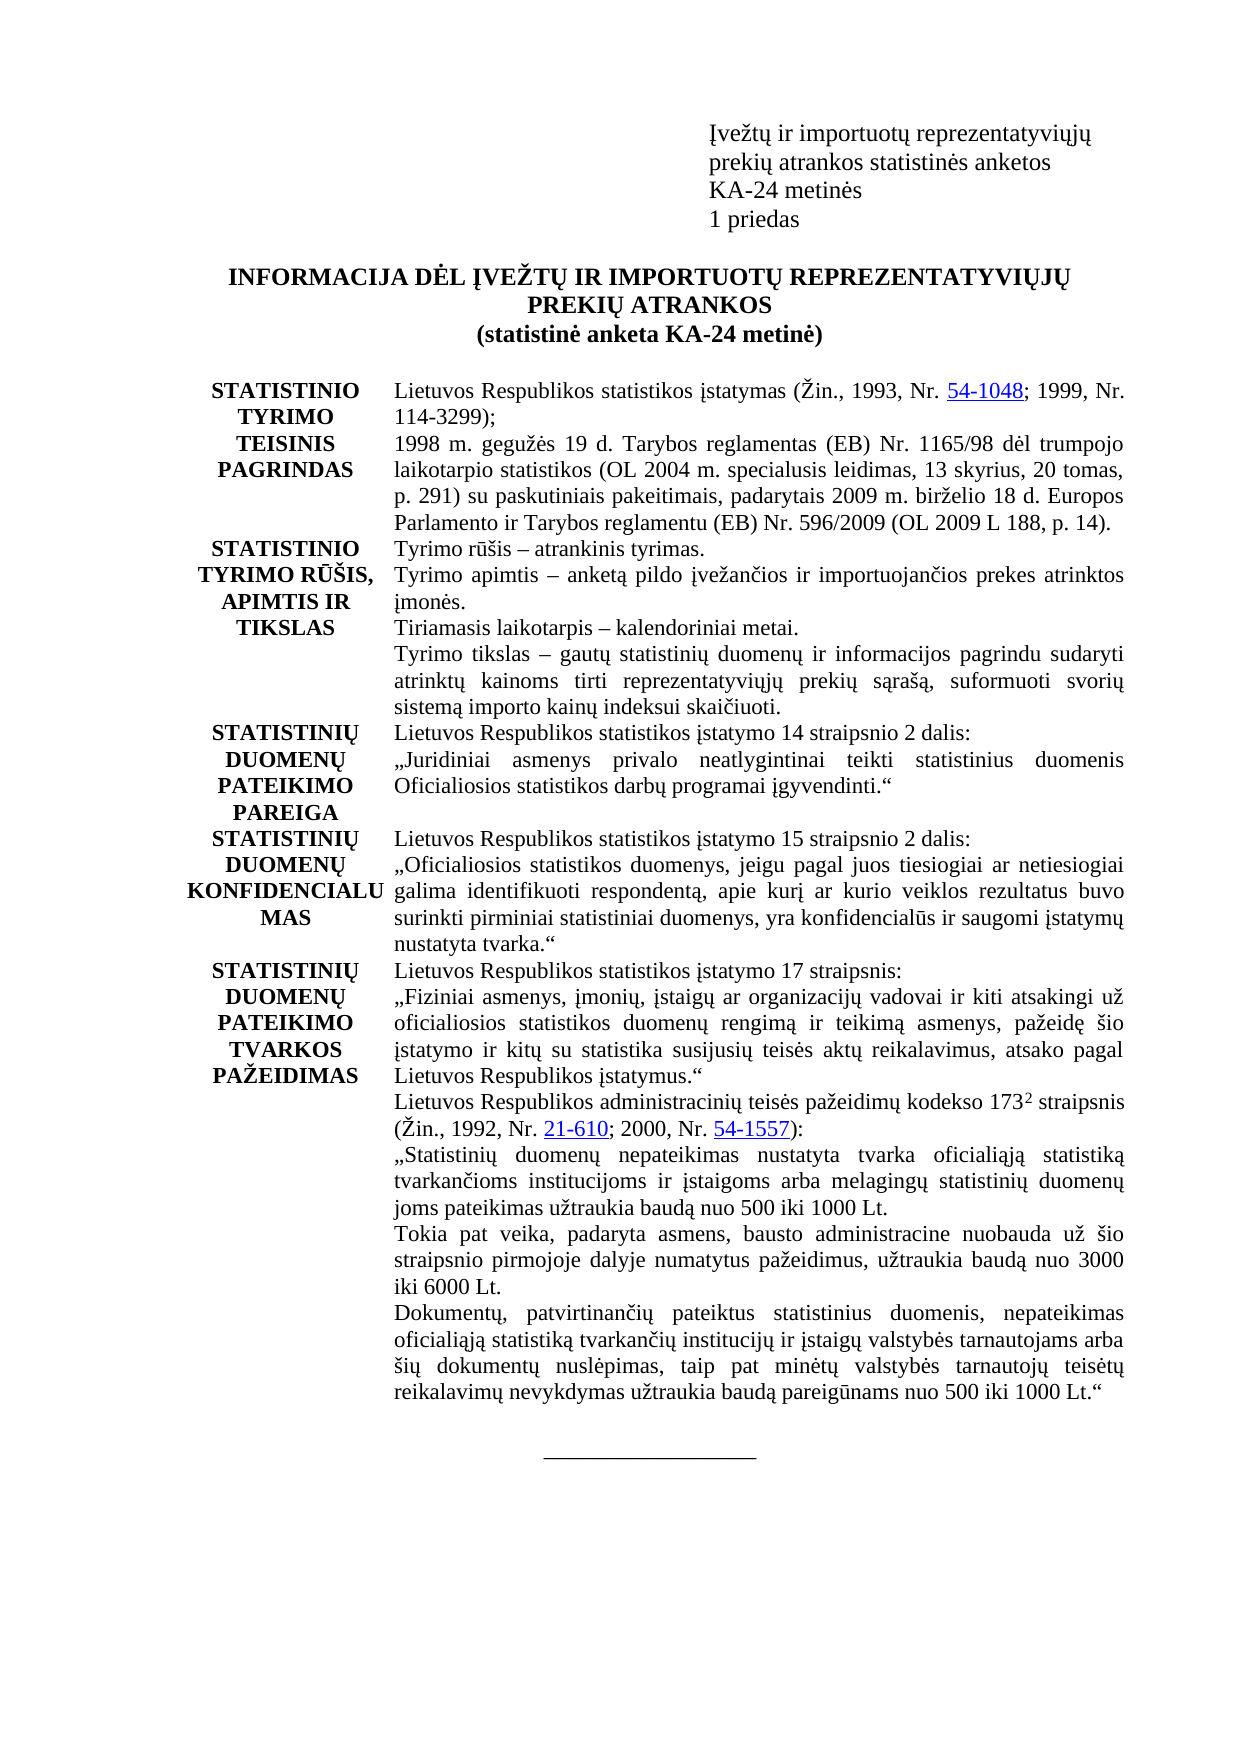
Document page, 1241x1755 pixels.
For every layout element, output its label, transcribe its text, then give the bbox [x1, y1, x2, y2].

text INFORMACIJA DĖL ĮVEŽTŲ IR IMPORTUOTŲ REPREZENTATYVIŲJŲ PREKIŲ ATRANKOS [177, 262, 1122, 319]
text KA-24 metinės [177, 176, 1122, 204]
table_cell STATISTINIŲ DUOMENŲ KONFIDENCIALUMAS [181, 825, 390, 957]
table_cell STATISTINIO TYRIMO RŪŠIS, APIMTIS IR TIKSLAS [181, 535, 390, 719]
text (statistinė anketa KA-24 metinė) [177, 319, 1122, 348]
table_cell Lietuvos Respublikos statistikos įstatymo 14 straipsnio 2 dalis: „Juridiniai asmenys privalo neatlygintinai teikti statistinius duomenis Oficialiosios statistikos darbų programai įgyvendinti.“ [390, 720, 1129, 825]
text Įvežtų ir importuotų reprezentatyviųjų [177, 118, 1122, 147]
table_cell STATISTINIŲ DUOMENŲ PATEIKIMO TVARKOS PAŽEIDIMAS [181, 957, 390, 1405]
table_header STATISTINIO TYRIMO TEISINIS PAGRINDAS [181, 377, 390, 535]
text _________________ [177, 1433, 1122, 1462]
text prekių atrankos statistinės anketos [177, 147, 1122, 176]
text 1 priedas [177, 204, 1122, 233]
